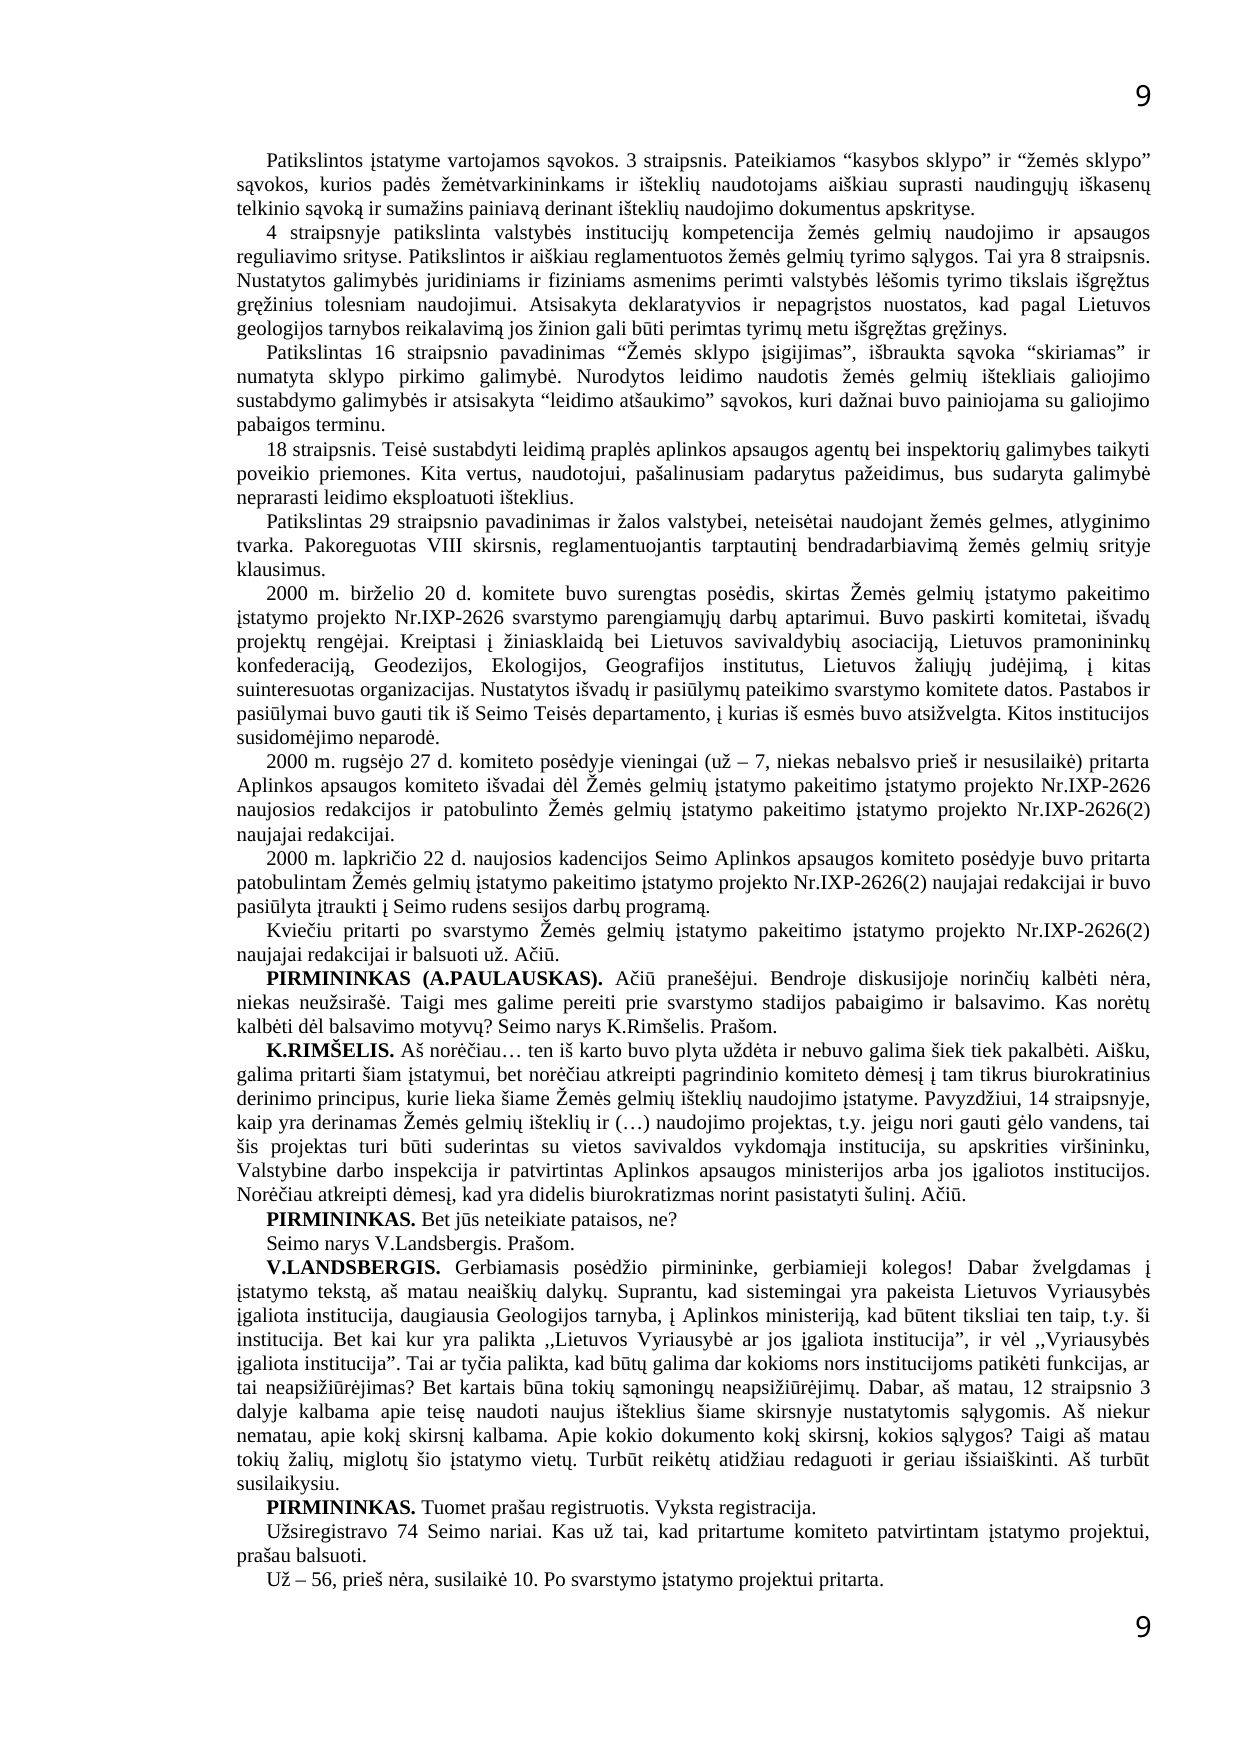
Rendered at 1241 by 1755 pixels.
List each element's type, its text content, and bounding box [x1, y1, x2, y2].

text 4 straipsnyje patikslinta valstybės institucijų kompetencija žemės gelmių naudojimo ir apsaugos reguliavimo srityse. Patikslintos ir aiškiau reglamentuotos žemės gelmių tyrimo sąlygos. Tai yra 8 straipsnis. Nustatytos galimybės juridiniams ir fiziniams asmenims perimti valstybės lėšomis tyrimo tikslais išgręžtus gręžinius tolesniam naudojimui. Atsisakyta deklaratyvios ir nepagrįstos nuostatos, kad pagal Lietuvos geologijos tarnybos reikalavimą jos žinion gali būti perimtas tyrimų metu išgręžtas gręžinys. [236, 220, 1152, 340]
text V.LANDSBERGIS. Gerbiamasis posėdžio pirmininke, gerbiamieji kolegos! Dabar žvelgdamas į įstatymo tekstą, aš matau neaiškių dalykų. Suprantu, kad sistemingai yra pakeista Lietuvos Vyriausybės įgaliota institucija, daugiausia Geologijos tarnyba, į Aplinkos ministeriją, kad būtent tiksliai ten taip, t.y. ši institucija. Bet kai kur yra palikta ,,Lietuvos Vyriausybė ar jos įgaliota institucija”, ir vėl ,,Vyriausybės įgaliota institucija”. Tai ar tyčia palikta, kad būtų galima dar kokioms nors institucijoms patikėti funkcijas, ar tai neapsižiūrėjimas? Bet kartais būna tokių sąmoningų neapsižiūrėjimų. Dabar, aš matau, 12 straipsnio 3 dalyje kalbama apie teisę naudoti naujus išteklius šiame skirsnyje nustatytomis sąlygomis. Aš niekur nematau, apie kokį skirsnį kalbama. Apie kokio dokumento kokį skirsnį, kokios sąlygos? Taigi aš matau tokių žalių, miglotų šio įstatymo vietų. Turbūt reikėtų atidžiau redaguoti ir geriau išsiaiškinti. Aš turbūt susilaikysiu. [236, 1254, 1152, 1495]
text Patikslintos įstatyme vartojamos sąvokos. 3 straipsnis. Pateikiamos “kasybos sklypo” ir “žemės sklypo” sąvokos, kurios padės žemėtvarkininkams ir išteklių naudotojams aiškiau suprasti naudingųjų iškasenų telkinio sąvoką ir sumažins painiavą derinant išteklių naudojimo dokumentus apskrityse. [236, 148, 1152, 220]
text PIRMININKAS. Tuomet prašau registruotis. Vyksta registracija. [236, 1495, 1152, 1519]
text 2000 m. lapkričio 22 d. naujosios kadencijos Seimo Aplinkos apsaugos komiteto posėdyje buvo pritarta patobulintam Žemės gelmių įstatymo pakeitimo įstatymo projekto Nr.IXP-2626(2) naujajai redakcijai ir buvo pasiūlyta įtraukti į Seimo rudens sesijos darbų programą. [236, 846, 1152, 918]
text PIRMININKAS (A.PAULAUSKAS). Ačiū pranešėjui. Bendroje diskusijoje norinčių kalbėti nėra, niekas neužsirašė. Taigi mes galime pereiti prie svarstymo stadijos pabaigimo ir balsavimo. Kas norėtų kalbėti dėl balsavimo motyvų? Seimo narys K.Rimšelis. Prašom. [236, 966, 1152, 1038]
text PIRMININKAS. Bet jūs neteikiate pataisos, ne? [236, 1206, 1152, 1231]
text 2000 m. birželio 20 d. komitete buvo surengtas posėdis, skirtas Žemės gelmių įstatymo pakeitimo įstatymo projekto Nr.IXP-2626 svarstymo parengiamųjų darbų aptarimui. Buvo paskirti komitetai, išvadų projektų rengėjai. Kreiptasi į žiniasklaidą bei Lietuvos savivaldybių asociaciją, Lietuvos pramonininkų konfederaciją, Geodezijos, Ekologijos, Geografijos institutus, Lietuvos žaliųjų judėjimą, į kitas suinteresuotas organizacijas. Nustatytos išvadų ir pasiūlymų pateikimo svarstymo komitete datos. Pastabos ir pasiūlymai buvo gauti tik iš Seimo Teisės departamento, į kurias iš esmės buvo atsižvelgta. Kitos institucijos susidomėjimo neparodė. [236, 581, 1152, 749]
text Kviečiu pritarti po svarstymo Žemės gelmių įstatymo pakeitimo įstatymo projekto Nr.IXP-2626(2) naujajai redakcijai ir balsuoti už. Ačiū. [236, 918, 1152, 966]
text Seimo narys V.Landsbergis. Prašom. [236, 1231, 1152, 1254]
text Patikslintas 16 straipsnio pavadinimas “Žemės sklypo įsigijimas”, išbraukta sąvoka “skiriamas” ir numatyta sklypo pirkimo galimybė. Nurodytos leidimo naudotis žemės gelmių ištekliais galiojimo sustabdymo galimybės ir atsisakyta “leidimo atšaukimo” sąvokos, kuri dažnai buvo painiojama su galiojimo pabaigos terminu. [236, 340, 1152, 436]
text Užsiregistravo 74 Seimo nariai. Kas už tai, kad pritartume komiteto patvirtintam įstatymo projektui, prašau balsuoti. [236, 1519, 1152, 1567]
text 18 straipsnis. Teisė sustabdyti leidimą praplės aplinkos apsaugos agentų bei inspektorių galimybes taikyti poveikio priemones. Kita vertus, naudotojui, pašalinusiam padarytus pažeidimus, bus sudaryta galimybė neprarasti leidimo eksploatuoti išteklius. [236, 436, 1152, 509]
text Patikslintas 29 straipsnio pavadinimas ir žalos valstybei, neteisėtai naudojant žemės gelmes, atlyginimo tvarka. Pakoreguotas VIII skirsnis, reglamentuojantis tarptautinį bendradarbiavimą žemės gelmių srityje klausimus. [236, 509, 1152, 581]
text 2000 m. rugsėjo 27 d. komiteto posėdyje vieningai (už – 7, niekas nebalsvo prieš ir nesusilaikė) pritarta Aplinkos apsaugos komiteto išvadai dėl Žemės gelmių įstatymo pakeitimo įstatymo projekto Nr.IXP-2626 naujosios redakcijos ir patobulinto Žemės gelmių įstatymo pakeitimo įstatymo projekto Nr.IXP-2626(2) naujajai redakcijai. [236, 749, 1152, 846]
text K.RIMŠELIS. Aš norėčiau… ten iš karto buvo plyta uždėta ir nebuvo galima šiek tiek pakalbėti. Aišku, galima pritarti šiam įstatymui, bet norėčiau atkreipti pagrindinio komiteto dėmesį į tam tikrus biurokratinius derinimo principus, kurie lieka šiame Žemės gelmių išteklių naudojimo įstatyme. Pavyzdžiui, 14 straipsnyje, kaip yra derinamas Žemės gelmių išteklių ir (…) naudojimo projektas, t.y. jeigu nori gauti gėlo vandens, tai šis projektas turi būti suderintas su vietos savivaldos vykdomąja institucija, su apskrities viršininku, Valstybine darbo inspekcija ir patvirtintas Aplinkos apsaugos ministerijos arba jos įgaliotos institucijos. Norėčiau atkreipti dėmesį, kad yra didelis biurokratizmas norint pasistatyti šulinį. Ačiū. [236, 1038, 1152, 1206]
text Už – 56, prieš nėra, susilaikė 10. Po svarstymo įstatymo projektui pritarta. [236, 1567, 1152, 1591]
